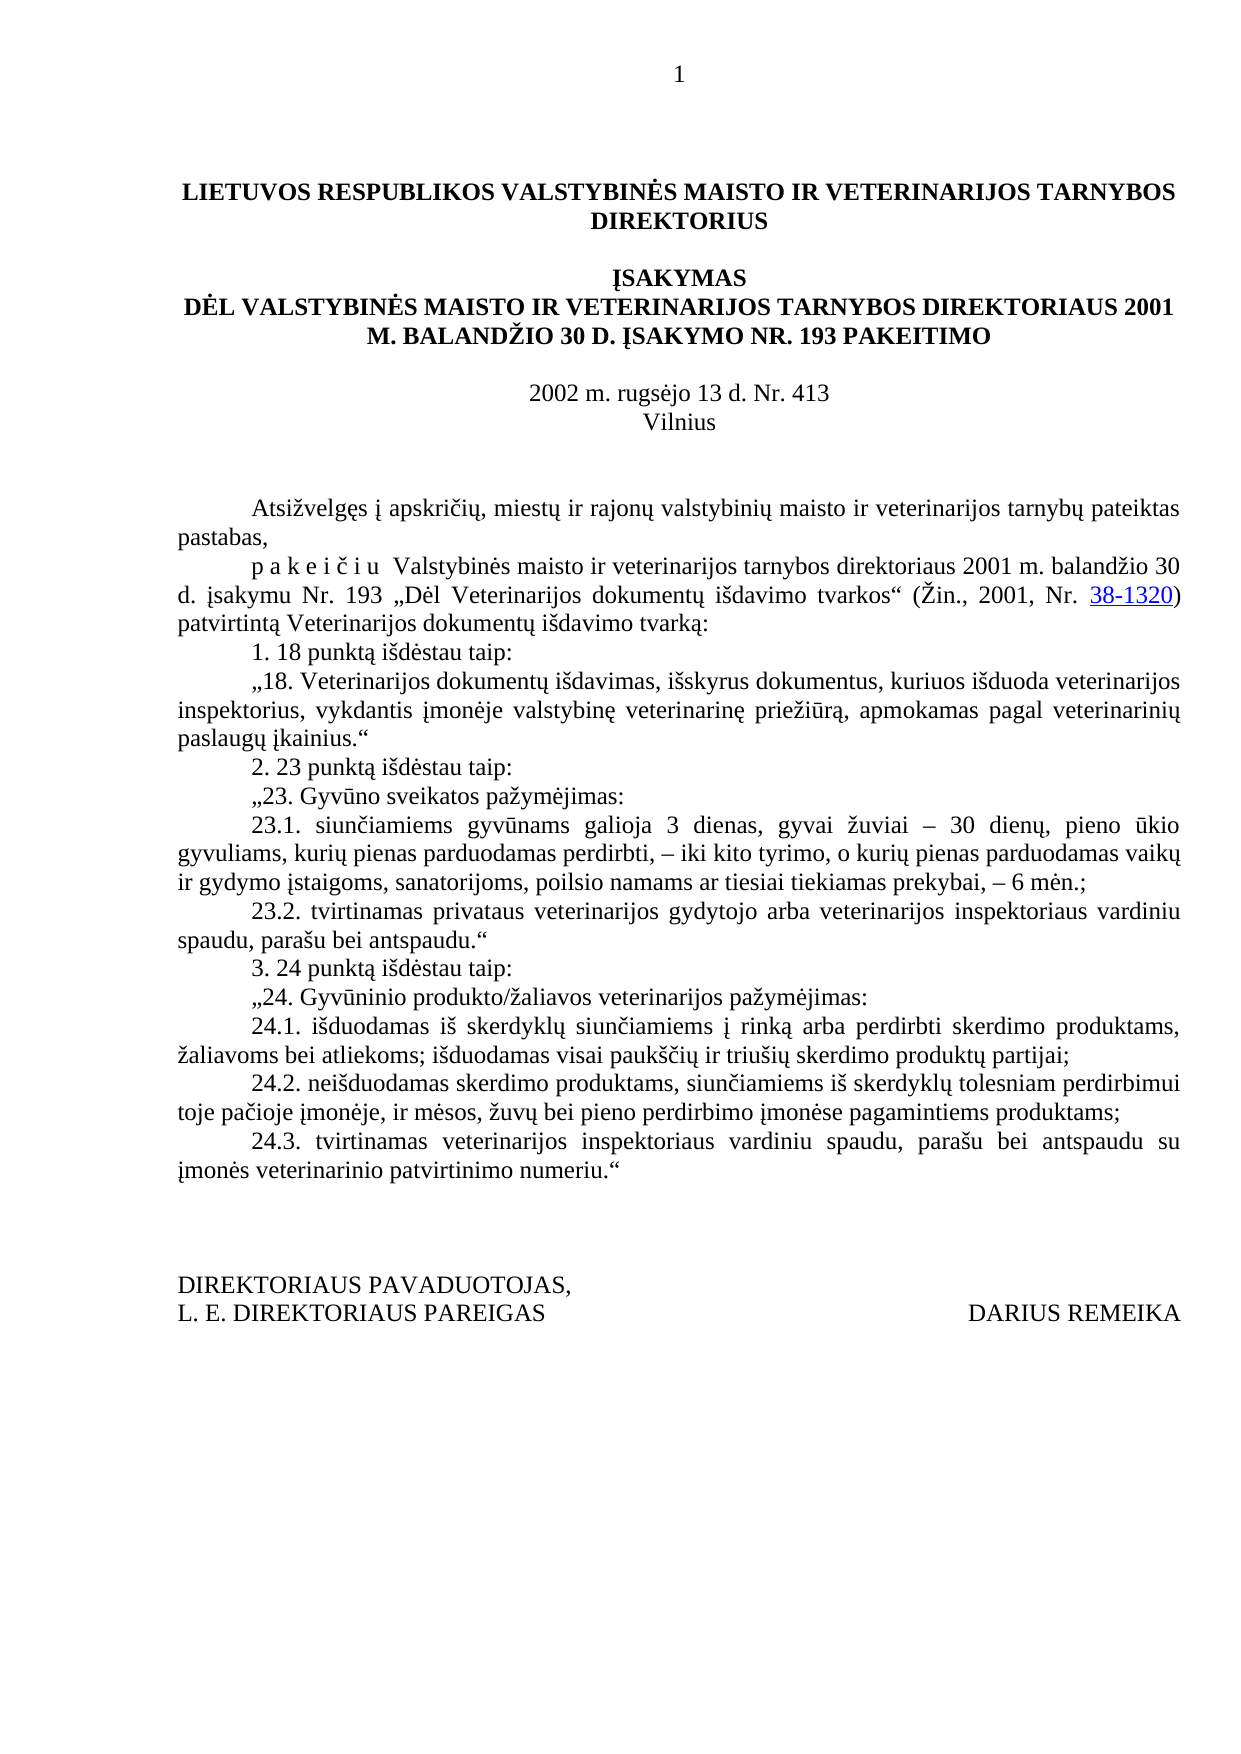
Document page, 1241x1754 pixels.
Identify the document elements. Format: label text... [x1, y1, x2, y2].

text 2. 23 punktą išdėstau taip: [177, 752, 1181, 781]
text „24. Gyvūninio produkto/žaliavos veterinarijos pažymėjimas: [177, 982, 1181, 1011]
text „18. Veterinarijos dokumentų išdavimas, išskyrus dokumentus, kuriuos išduoda veterinarijos inspektorius, vykdantis įmonėje valstybinę veterinarinę priežiūrą, apmokamas pagal veterinarinių paslaugų įkainius.“ [177, 666, 1181, 752]
text „23. Gyvūno sveikatos pažymėjimas: [177, 781, 1181, 810]
text ĮSAKYMAS [177, 263, 1181, 292]
text LIETUVOS RESPUBLIKOS VALSTYBINĖS MAISTO IR VETERINARIJOS TARNYBOS DIREKTORIUS [177, 177, 1181, 235]
text pakeičiu Valstybinės maisto ir veterinarijos tarnybos direktoriaus 2001 m. balandžio 30 d. įsakymu Nr. 193 „Dėl Veterinarijos dokumentų išdavimo tvarkos“ (Žin., 2001, Nr. 38-1320) patvirtintą Veterinarijos dokumentų išdavimo tvarką: [177, 551, 1181, 637]
text 1. 18 punktą išdėstau taip: [177, 637, 1181, 666]
text 24.2. neišduodamas skerdimo produktams, siunčiamiems iš skerdyklų tolesniam perdirbimui toje pačioje įmonėje, ir mėsos, žuvų bei pieno perdirbimo įmonėse pagamintiems produktams; [177, 1068, 1181, 1126]
text 2002 m. rugsėjo 13 d. Nr. 413 [177, 378, 1181, 407]
text 23.1. siunčiamiems gyvūnams galioja 3 dienas, gyvai žuviai – 30 dienų, pieno ūkio gyvuliams, kurių pienas parduodamas perdirbti, – iki kito tyrimo, o kurių pienas parduodamas vaikų ir gydymo įstaigoms, sanatorijoms, poilsio namams ar tiesiai tiekiamas prekybai, – 6 mėn.; [177, 810, 1181, 896]
text 23.2. tvirtinamas privataus veterinarijos gydytojo arba veterinarijos inspektoriaus vardiniu spaudu, parašu bei antspaudu.“ [177, 896, 1181, 953]
text DĖL VALSTYBINĖS MAISTO IR VETERINARIJOS TARNYBOS DIREKTORIAUS 2001 M. BALANDŽIO 30 D. ĮSAKYMO NR. 193 PAKEITIMO [177, 292, 1181, 350]
text 3. 24 punktą išdėstau taip: [177, 953, 1181, 982]
text Atsižvelgęs į apskričių, miestų ir rajonų valstybinių maisto ir veterinarijos tarnybų pateiktas pastabas, [177, 493, 1181, 551]
text 24.1. išduodamas iš skerdyklų siunčiamiems į rinką arba perdirbti skerdimo produktams, žaliavoms bei atliekoms; išduodamas visai paukščių ir triušių skerdimo produktų partijai; [177, 1011, 1181, 1068]
text DIREKTORIAUS PAVADUOTOJAS, [177, 1270, 1181, 1298]
text 24.3. tvirtinamas veterinarijos inspektoriaus vardiniu spaudu, parašu bei antspaudu su įmonės veterinarinio patvirtinimo numeriu.“ [177, 1126, 1181, 1183]
text L. E. DIREKTORIAUS PAREIGAS DARIUS REMEIKA [177, 1298, 1181, 1327]
text Vilnius [177, 407, 1181, 436]
